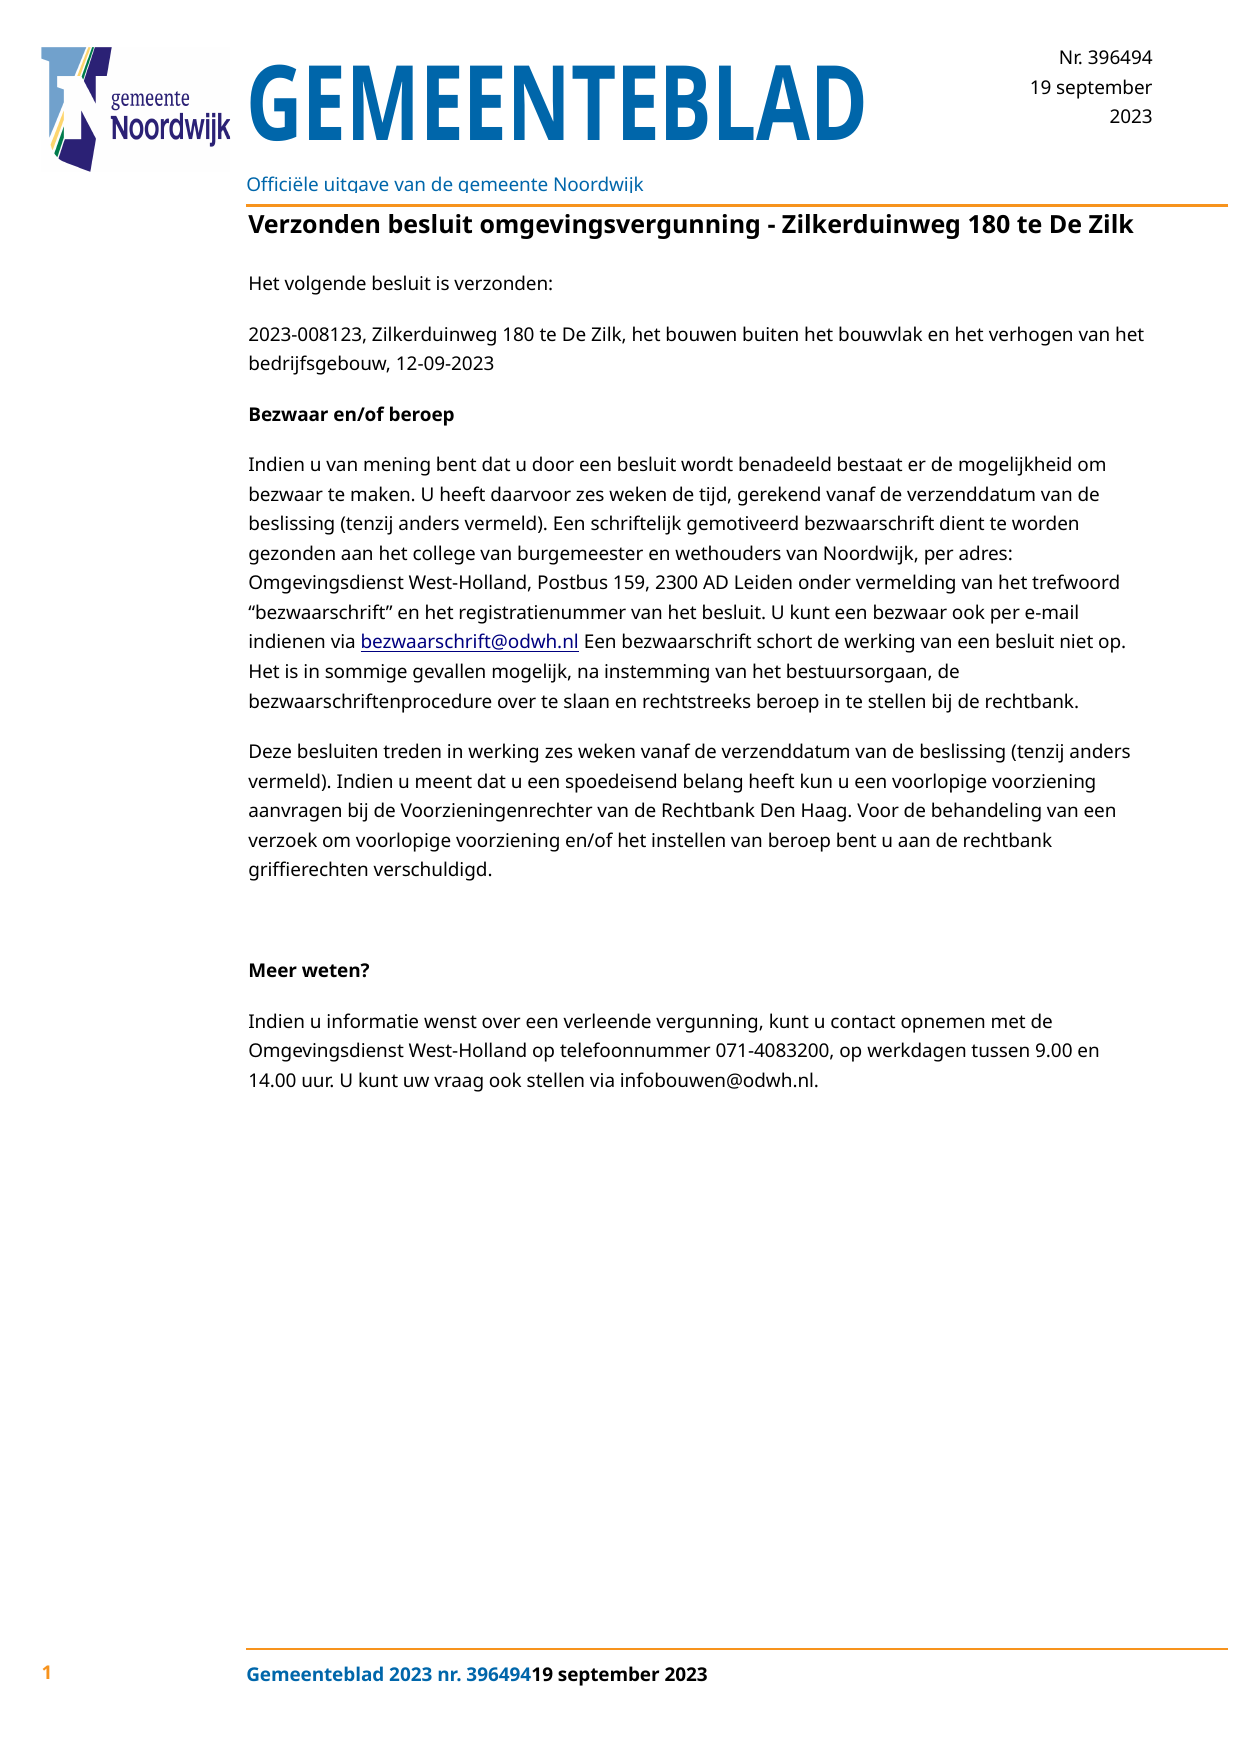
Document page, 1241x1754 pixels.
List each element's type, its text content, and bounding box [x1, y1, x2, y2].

text 2023-008123, Zilkerduinweg 180 te De Zilk, het bouwen buiten het bouwvlak en het verhogen van het bedrijfsgebouw, 12-09-2023 [248, 321, 1152, 376]
text Indien u van mening bent dat u door een besluit wordt benadeeld bestaat er de mogelijkheid om bezwaar te maken. U heeft daarvoor zes weken de tijd, gerekend vanaf de verzenddatum van de beslissing (tenzij anders vermeld). Een schriftelijk gemotiveerd bezwaarschrift dient te worden gezonden aan het college van burgemeester en wethouders van Noordwijk, per adres: Omgevingsdienst West-Holland, Postbus 159, 2300 AD Leiden onder vermelding van het trefwoord “bezwaarschrift” en het registratienummer van het besluit. U kunt een bezwaar ook per e-mail indienen via bezwaarschrift@odwh.nl Een bezwaarschrift schort de werking van een besluit niet op. Het is in sommige gevallen mogelijk, na instemming van het bestuursorgaan, de bezwaarschriftenprocedure over te slaan en rechtstreeks beroep in te stellen bij de rechtbank. [248, 451, 1152, 713]
picture [41, 47, 231, 172]
text Meer weten? [248, 957, 1152, 983]
text Deze besluiten treden in werking zes weken vanaf de verzenddatum van de beslissing (tenzij anders vermeld). Indien u meent dat u een spoedeisend belang heeft kun u een voorlopige voorziening aanvragen bij de Voorzieningenrechter van de Rechtbank Den Haag. Voor de behandeling van een verzoek om voorlopige voorziening en/of het instellen van beroep bent u aan de rechtbank griffierechten verschuldigd. [248, 738, 1152, 882]
text Verzonden besluit omgevingsvergunning - Zilkerduinweg 180 te De Zilk [248, 207, 1152, 241]
text Bezwaar en/of beroep [248, 401, 1152, 426]
text Indien u informatie wenst over een verleende vergunning, kunt u contact opnemen met de Omgevingsdienst West-Holland op telefoonnummer 071-4083200, op werkdagen tussen 9.00 en 14.00 uur. U kunt uw vraag ook stellen via infobouwen@odwh.nl. [248, 1008, 1152, 1093]
text Het volgende besluit is verzonden: [248, 270, 1152, 296]
